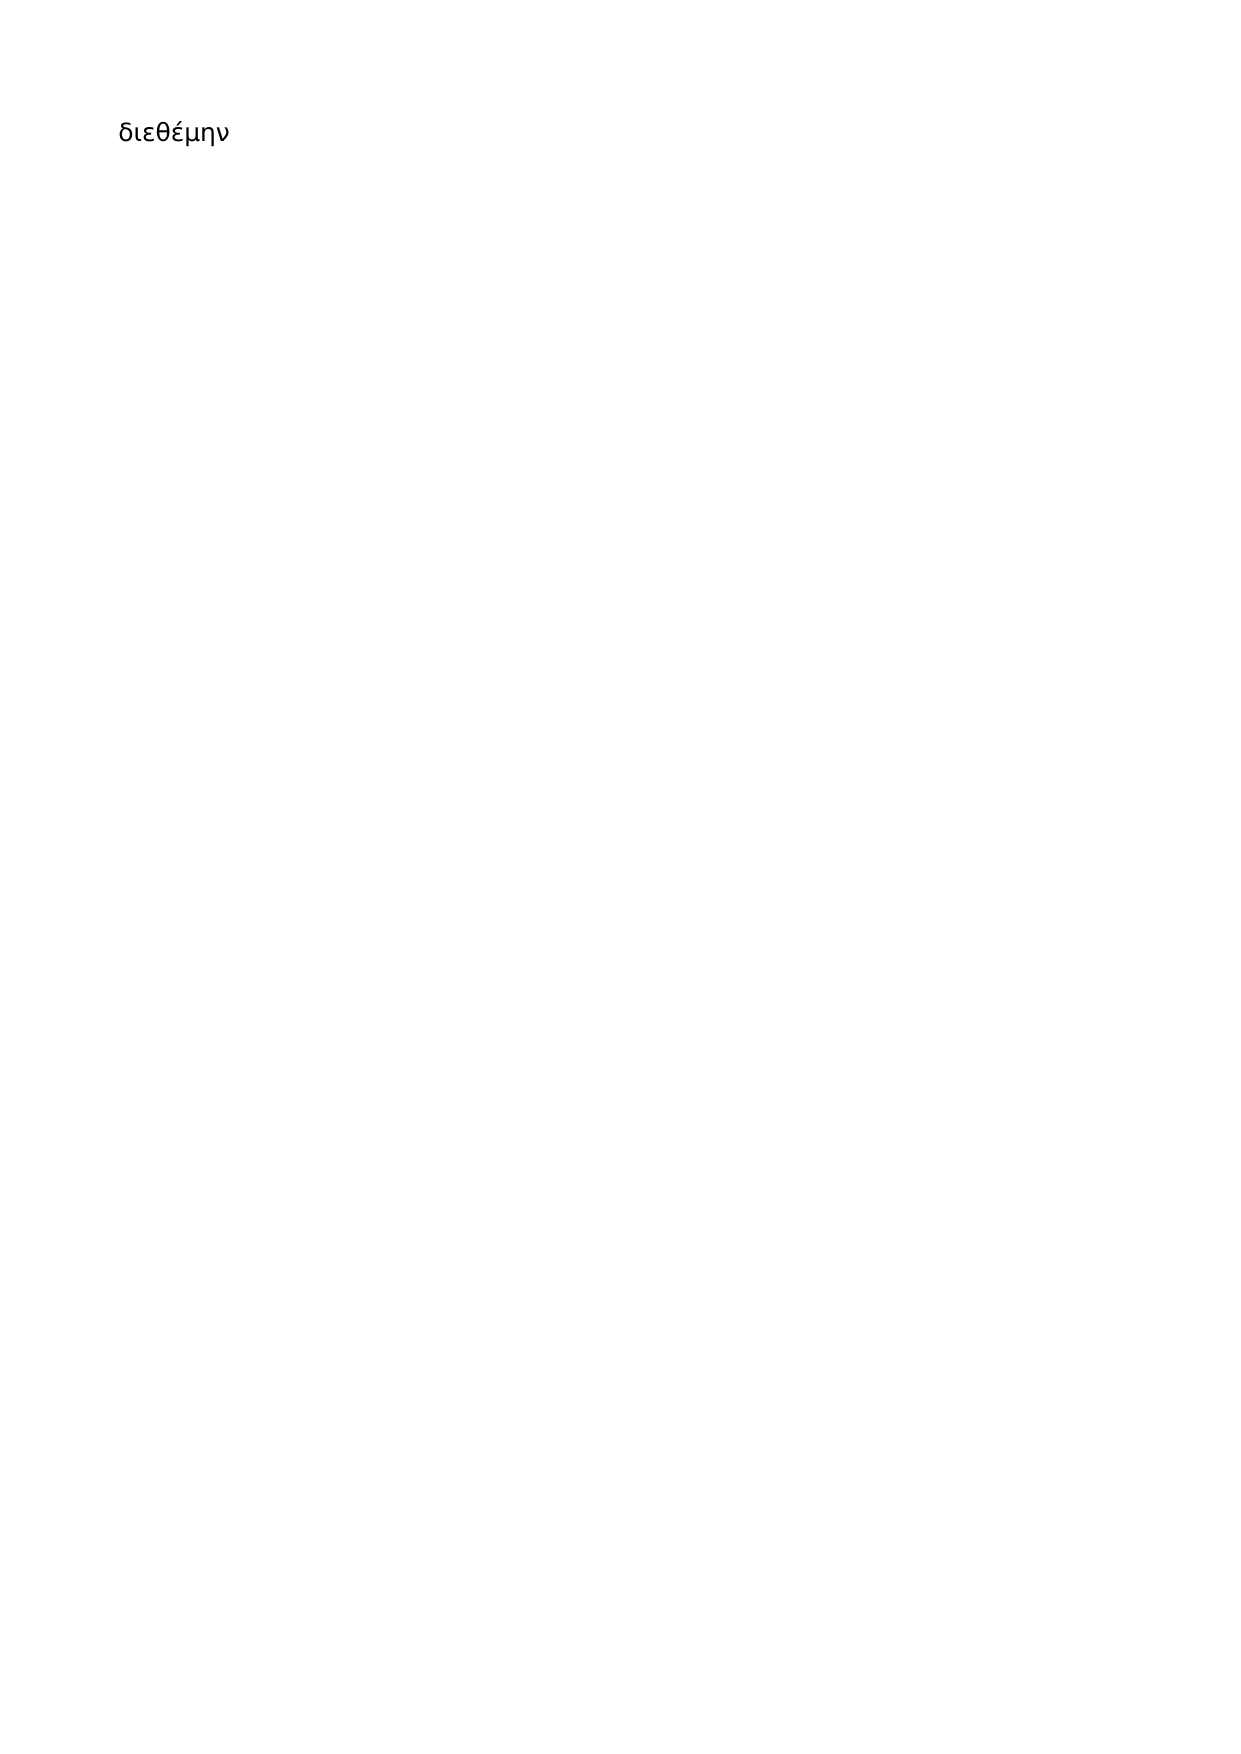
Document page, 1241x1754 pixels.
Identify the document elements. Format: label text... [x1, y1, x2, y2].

text διεθέμην [118, 118, 1122, 147]
